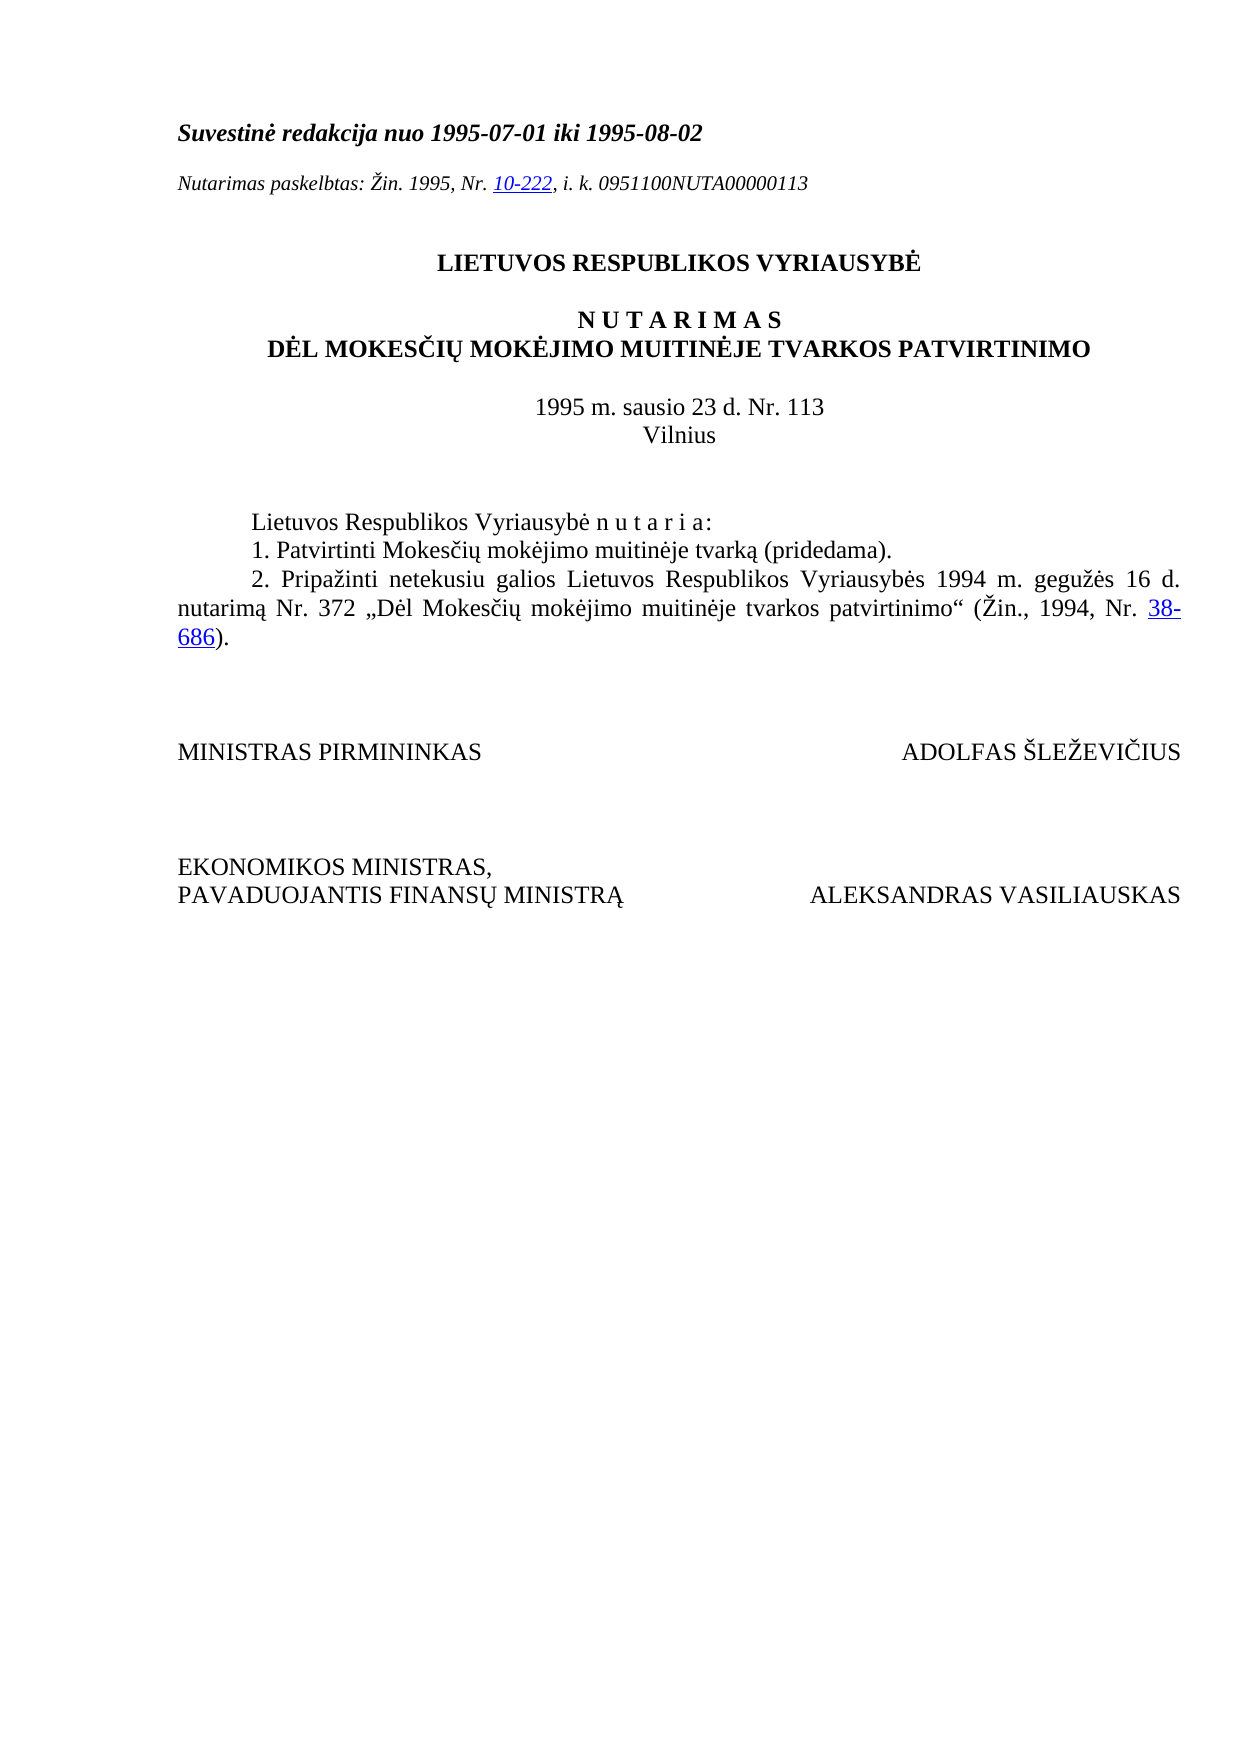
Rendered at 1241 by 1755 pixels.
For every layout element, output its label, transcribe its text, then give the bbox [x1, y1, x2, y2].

text Lietuvos Respublikos Vyriausybė nutaria: [177, 507, 1181, 535]
text EKONOMIKOS MINISTRAS, [177, 852, 1181, 880]
text 2. Pripažinti netekusiu galios Lietuvos Respublikos Vyriausybės 1994 m. gegužės 16 d. nutarimą Nr. 372 „Dėl Mokesčių mokėjimo muitinėje tvarkos patvirtinimo“ (Žin., 1994, Nr. 38-686). [177, 564, 1181, 650]
text N U T A R I M A S [177, 305, 1181, 334]
text MINISTRAS PIRMININKAS ADOLFAS ŠLEŽEVIČIUS [177, 737, 1181, 765]
text DĖL MOKESČIŲ MOKĖJIMO MUITINĖJE TVARKOS PATVIRTINIMO [177, 334, 1181, 363]
text 1. Patvirtinti Mokesčių mokėjimo muitinėje tvarką (pridedama). [177, 535, 1181, 564]
text Nutarimas paskelbtas: Žin. 1995, Nr. 10-222, i. k. 0951100NUTA00000113 [177, 171, 1181, 195]
text Suvestinė redakcija nuo 1995-07-01 iki 1995-08-02 [177, 118, 1181, 147]
text PAVADUOJANTIS FINANSŲ MINISTRĄ ALEKSANDRAS VASILIAUSKAS [177, 880, 1181, 909]
text LIETUVOS RESPUBLIKOS VYRIAUSYBĖ [177, 248, 1181, 277]
text Vilnius [177, 420, 1181, 449]
text 1995 m. sausio 23 d. Nr. 113 [177, 392, 1181, 420]
